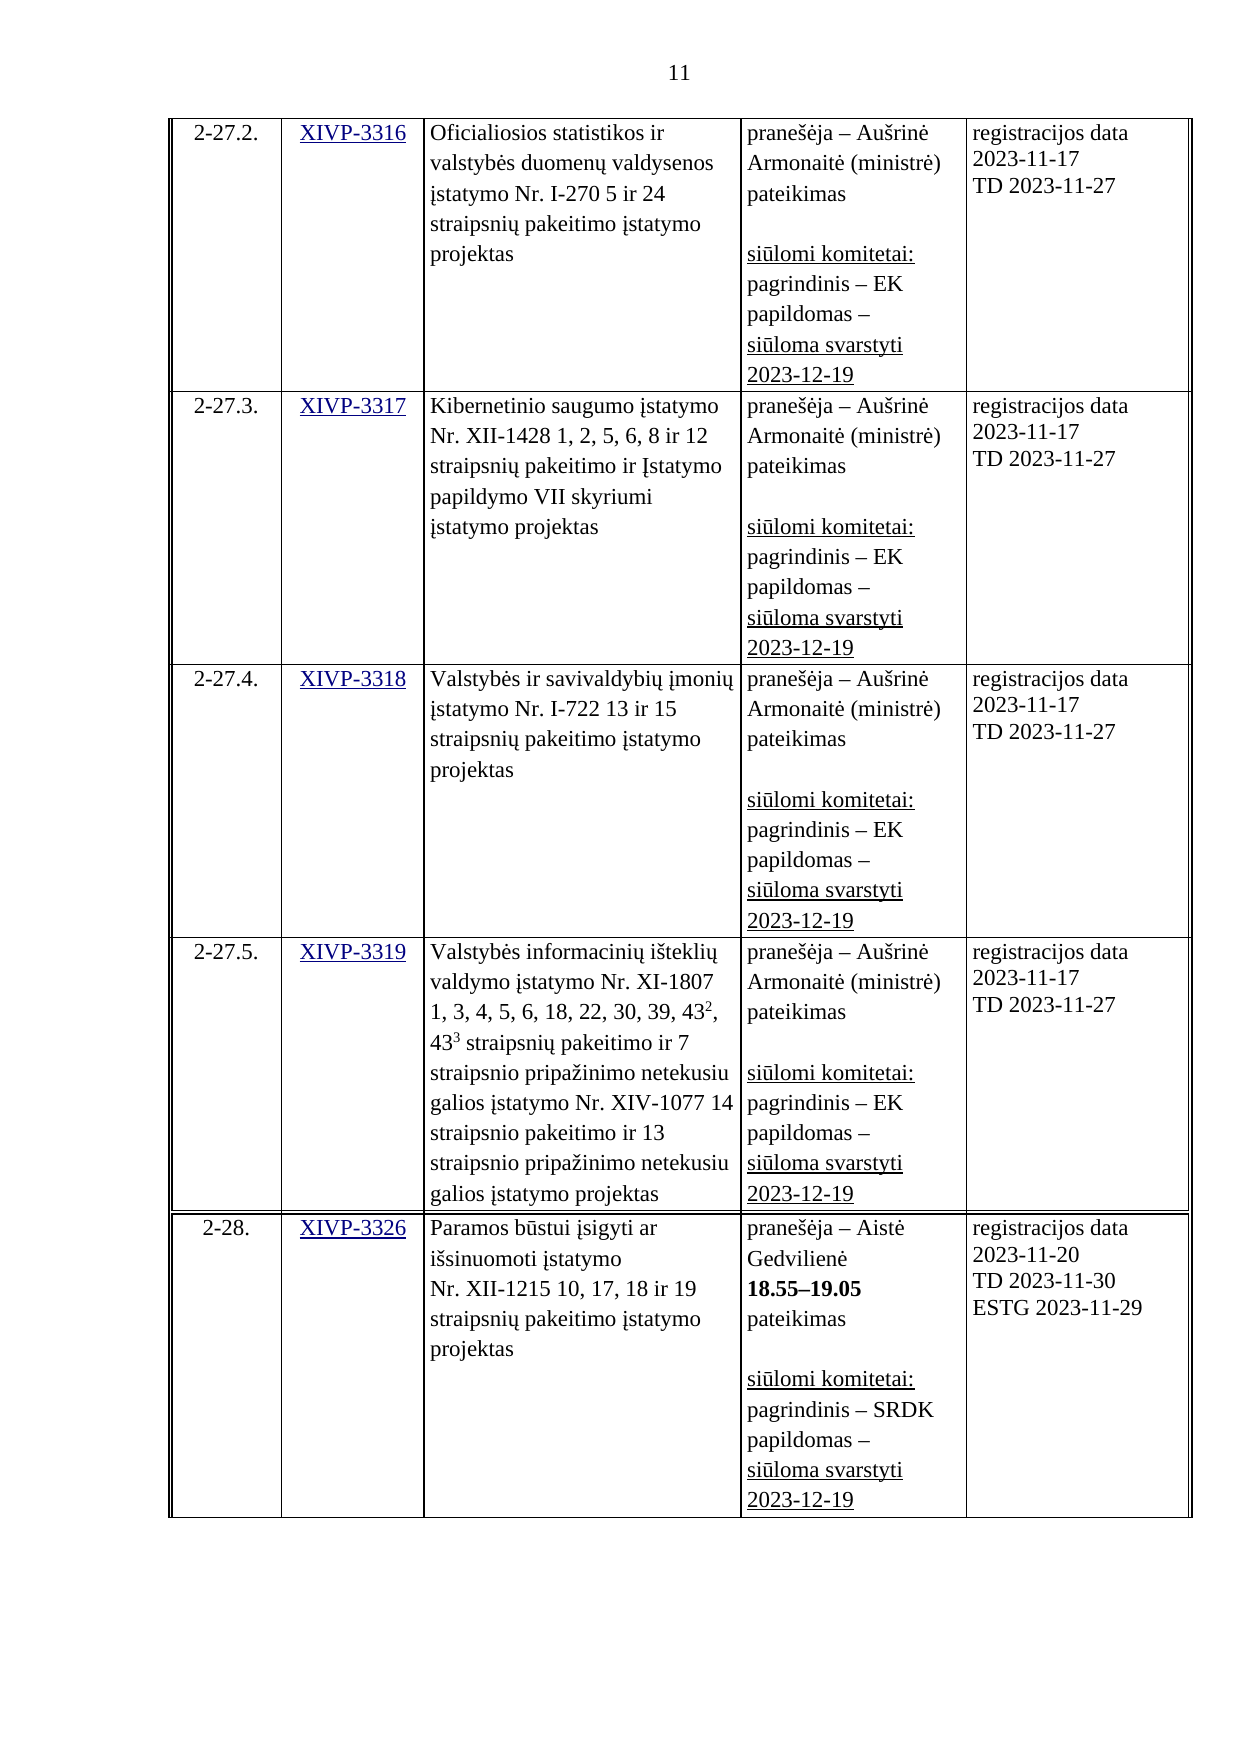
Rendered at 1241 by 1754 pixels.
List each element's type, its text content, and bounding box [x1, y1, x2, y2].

table_cell 2-27.4. [173, 665, 281, 937]
table_cell Oficialiosios statistikos ir valstybės duomenų valdysenos įstatymo Nr. I-270 5 ir 24 straipsnių pakeitimo įstatymo projektas [425, 119, 740, 391]
table_cell Valstybės ir savivaldybių įmonių įstatymo Nr. I-722 13 ir 15 straipsnių pakeitimo įstatymo projektas [425, 665, 740, 937]
table_cell [1193, 1210, 1240, 1517]
table_cell pranešėja – Aušrinė Armonaitė (ministrė) pateikimas siūlomi komitetai: pagrindinis – EK papildomas – siūloma svarstyti 2023-12-19 [742, 665, 966, 937]
table_cell pranešėja – Aušrinė Armonaitė (ministrė) pateikimas siūlomi komitetai: pagrindinis – EK papildomas – siūloma svarstyti 2023-12-19 [742, 938, 966, 1210]
table_cell Valstybės informacinių išteklių valdymo įstatymo Nr. XI-1807 1, 3, 4, 5, 6, 18, 22, 30, 39, 432, 433 straipsnių pakeitimo ir 7 straipsnio pripažinimo netekusiu galios įstatymo Nr. XIV-1077 14 straipsnio pakeitimo ir 13 straipsnio pripažinimo netekusiu galios įstatymo projektas [425, 938, 740, 1210]
table_cell registracijos data 2023-11-17 TD 2023-11-27 [967, 665, 1188, 937]
table_cell pranešėja – Aušrinė Armonaitė (ministrė) pateikimas siūlomi komitetai: pagrindinis – EK papildomas – siūloma svarstyti 2023-12-19 [742, 119, 966, 391]
table_cell [1193, 937, 1240, 1210]
table_cell [1193, 664, 1240, 937]
table_cell Kibernetinio saugumo įstatymo Nr. XII-1428 1, 2, 5, 6, 8 ir 12 straipsnių pakeitimo ir Įstatymo papildymo VII skyriumi įstatymo projektas [425, 392, 740, 664]
table_cell XIVP-3326 [282, 1215, 423, 1517]
table_cell pranešėja – Aistė Gedvilienė 18.55–19.05 pateikimas siūlomi komitetai: pagrindinis – SRDK papildomas – siūloma svarstyti 2023-12-19 [742, 1215, 966, 1517]
table_cell XIVP-3317 [282, 392, 423, 664]
table_cell 2-27.2. [173, 119, 281, 391]
table_cell registracijos data 2023-11-17 TD 2023-11-27 [967, 938, 1188, 1210]
table_cell XIVP-3316 [282, 119, 423, 391]
table_cell 2-27.3. [173, 392, 281, 664]
table_cell [1193, 118, 1240, 391]
table_cell 2-27.5. [173, 938, 281, 1210]
table_cell XIVP-3318 [282, 665, 423, 937]
table_cell pranešėja – Aušrinė Armonaitė (ministrė) pateikimas siūlomi komitetai: pagrindinis – EK papildomas – siūloma svarstyti 2023-12-19 [742, 392, 966, 664]
table_cell registracijos data 2023-11-17 TD 2023-11-27 [967, 392, 1188, 664]
table_cell XIVP-3319 [282, 938, 423, 1210]
table_cell [1193, 391, 1240, 664]
table_cell 2-28. [173, 1215, 281, 1517]
table_cell registracijos data 2023-11-20 TD 2023-11-30 ESTG 2023-11-29 [967, 1215, 1188, 1517]
table_cell Paramos būstui įsigyti ar išsinuomoti įstatymo Nr. XII-1215 10, 17, 18 ir 19 straipsnių pakeitimo įstatymo projektas [425, 1215, 740, 1517]
table_cell registracijos data 2023-11-17 TD 2023-11-27 [967, 119, 1188, 391]
